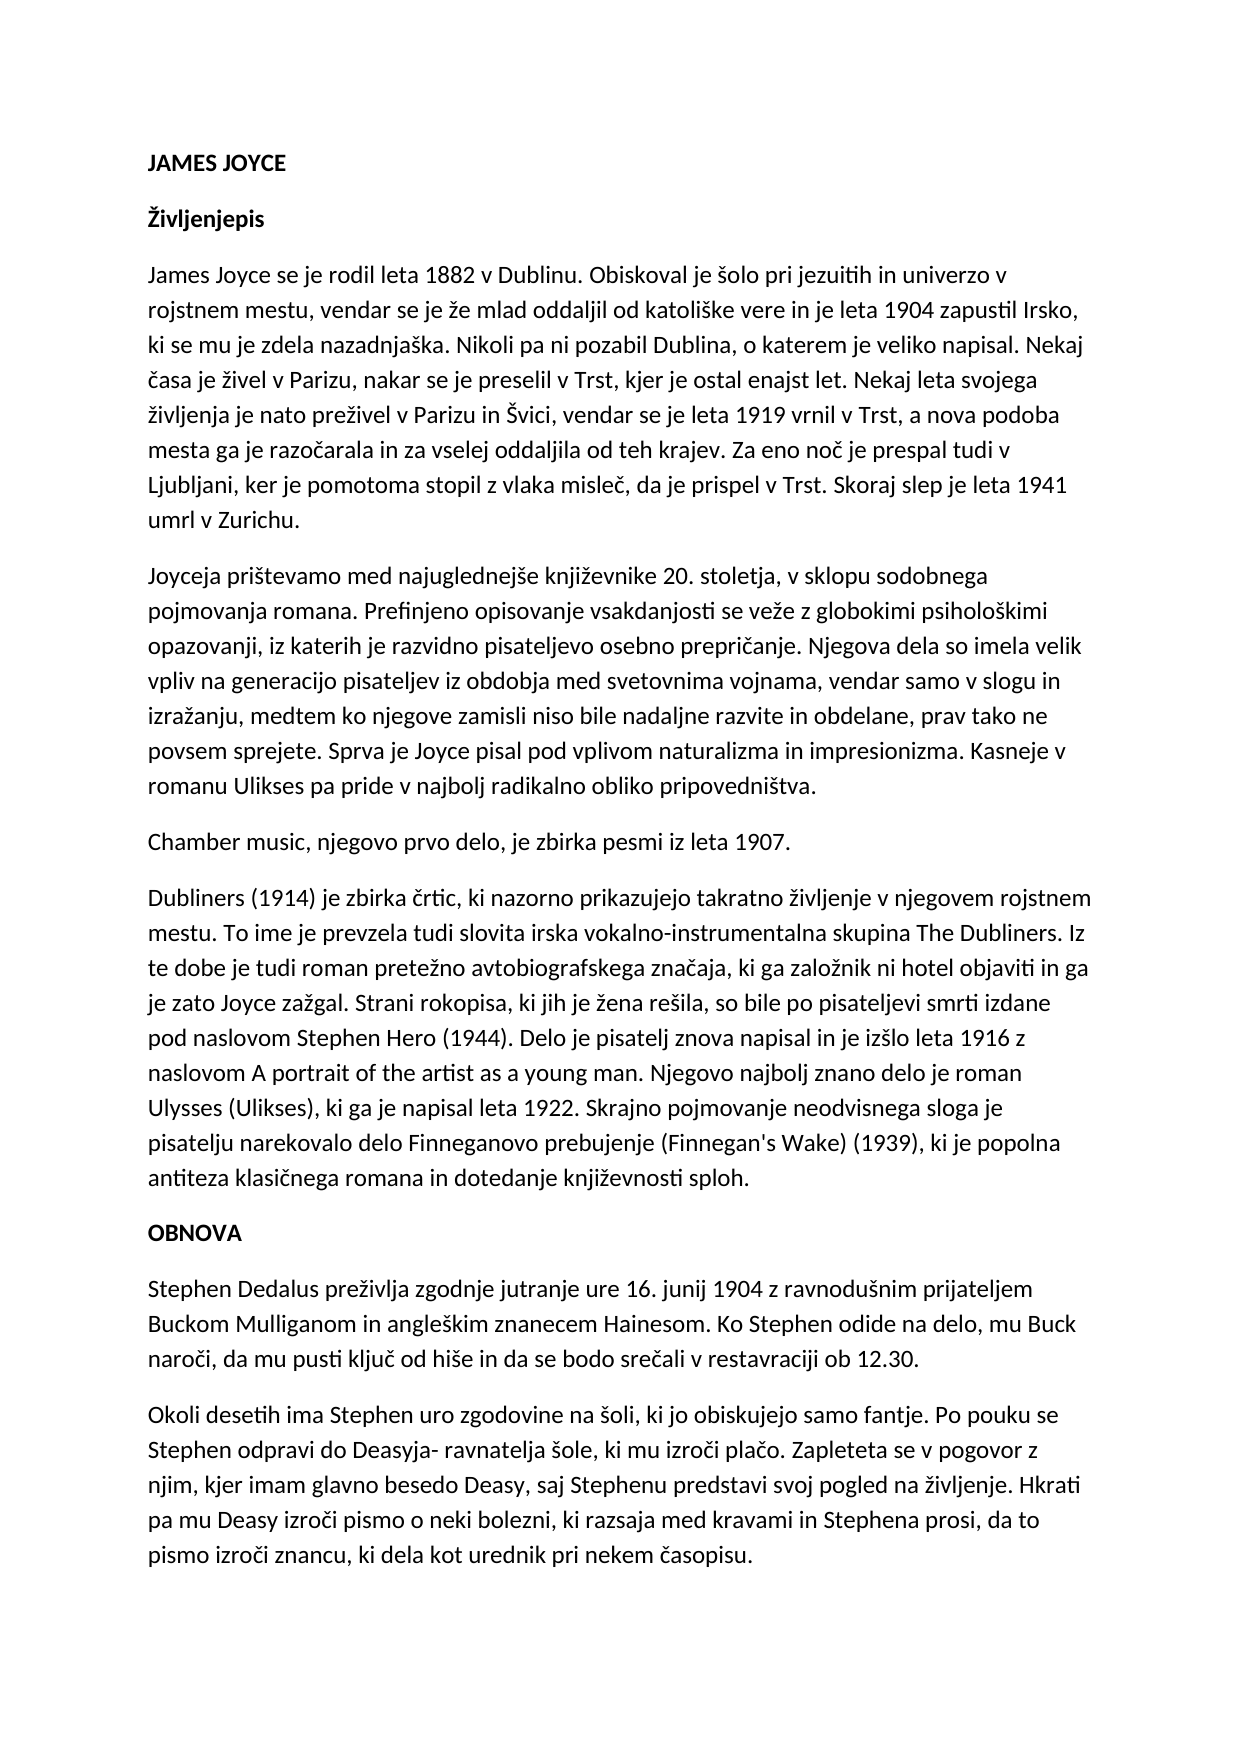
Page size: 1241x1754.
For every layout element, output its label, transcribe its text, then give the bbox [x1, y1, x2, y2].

text Dubliners (1914) je zbirka črtic, ki nazorno prikazujejo takratno življenje v njegovem rojstnem mestu. To ime je prevzela tudi slovita irska vokalno-instrumentalna skupina The Dubliners. Iz te dobe je tudi roman pretežno avtobiografskega značaja, ki ga založnik ni hotel objaviti in ga je zato Joyce zažgal. Strani rokopisa, ki jih je žena rešila, so bile po pisateljevi smrti izdane pod naslovom Stephen Hero (1944). Delo je pisatelj znova napisal in je izšlo leta 1916 z naslovom A portrait of the artist as a young man. Njegovo najbolj znano delo je roman Ulysses (Ulikses), ki ga je napisal leta 1922. Skrajno pojmovanje neodvisnega sloga je pisatelju narekovalo delo Finneganovo prebujenje (Finnegan's Wake) (1939), ki je popolna antiteza klasičnega romana in dotedanje književnosti sploh. [148, 882, 1093, 1192]
text James Joyce se je rodil leta 1882 v Dublinu. Obiskoval je šolo pri jezuitih in univerzo v rojstnem mestu, vendar se je že mlad oddaljil od katoliške vere in je leta 1904 zapustil Irsko, ki se mu je zdela nazadnjaška. Nikoli pa ni pozabil Dublina, o katerem je veliko napisal. Nekaj časa je živel v Parizu, nakar se je preselil v Trst, kjer je ostal enajst let. Nekaj leta svojega življenja je nato preživel v Parizu in Švici, vendar se je leta 1919 vrnil v Trst, a nova podoba mesta ga je razočarala in za vselej oddaljila od teh krajev. Za eno noč je prespal tudi v Ljubljani, ker je pomotoma stopil z vlaka misleč, da je prispel v Trst. Skoraj slep je leta 1941 umrl v Zurichu. [148, 259, 1093, 535]
text Joyceja prištevamo med najuglednejše književnike 20. stoletja, v sklopu sodobnega pojmovanja romana. Prefinjeno opisovanje vsakdanjosti se veže z globokimi psihološkimi opazovanji, iz katerih je razvidno pisateljevo osebno prepričanje. Njegova dela so imela velik vpliv na generacijo pisateljev iz obdobja med svetovnima vojnama, vendar samo v slogu in izražanju, medtem ko njegove zamisli niso bile nadaljne razvite in obdelane, prav tako ne povsem sprejete. Sprva je Joyce pisal pod vplivom naturalizma in impresionizma. Kasneje v romanu Ulikses pa pride v najbolj radikalno obliko pripovedništva. [148, 560, 1093, 801]
text Življenjepis [148, 203, 1093, 234]
text Stephen Dedalus preživlja zgodnje jutranje ure 16. junij 1904 z ravnodušnim prijateljem Buckom Mulliganom in angleškim znanecem Hainesom. Ko Stephen odide na delo, mu Buck naroči, da mu pusti ključ od hiše in da se bodo srečali v restavraciji ob 12.30. [148, 1273, 1093, 1374]
text OBNOVA [148, 1218, 1093, 1248]
text Chamber music, njegovo prvo delo, je zbirka pesmi iz leta 1907. [148, 826, 1093, 856]
text JAMES JOYCE [148, 148, 1093, 178]
text Okoli desetih ima Stephen uro zgodovine na šoli, ki jo obiskujejo samo fantje. Po pouku se Stephen odpravi do Deasyja- ravnatelja šole, ki mu izroči plačo. Zapleteta se v pogovor z njim, kjer imam glavno besedo Deasy, saj Stephenu predstavi svoj pogled na življenje. Hkrati pa mu Deasy izroči pismo o neki bolezni, ki razsaja med kravami in Stephena prosi, da to pismo izroči znancu, ki dela kot urednik pri nekem časopisu. [148, 1399, 1093, 1570]
